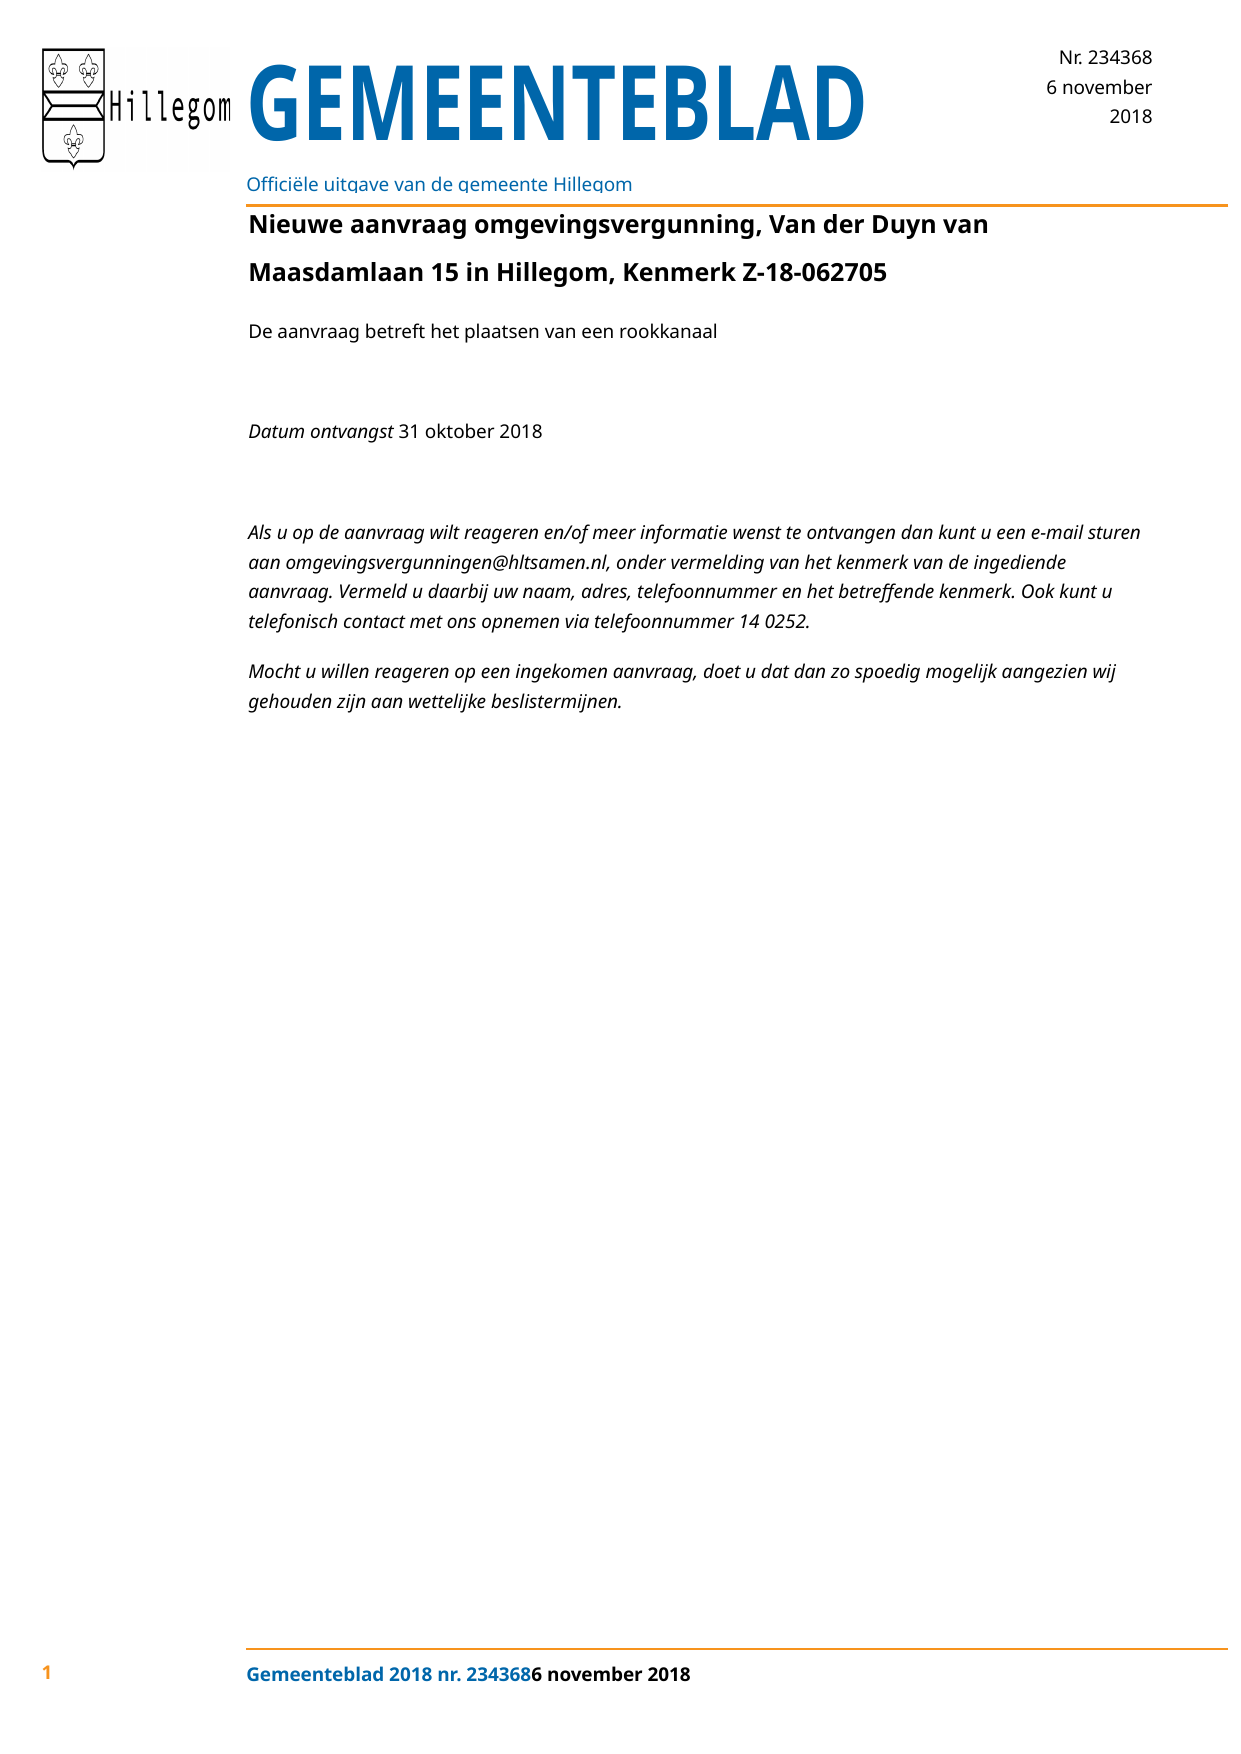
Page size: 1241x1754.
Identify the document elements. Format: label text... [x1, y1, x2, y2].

text Als u op de aanvraag wilt reageren en/of meer informatie wenst te ontvangen dan kunt u een e-mail sturen aan omgevingsvergunningen@hltsamen.nl, onder vermelding van het kenmerk van de ingediende aanvraag. Vermeld u daarbij uw naam, adres, telefoonnummer en het betreffende kenmerk. Ook kunt u telefonisch contact met ons opnemen via telefoonnummer 14 0252. [248, 519, 1152, 634]
text Datum ontvangst 31 oktober 2018 [248, 419, 1152, 444]
picture [41, 47, 231, 172]
text Mocht u willen reageren op een ingekomen aanvraag, doet u dat dan zo spoedig mogelijk aangezien wij gehouden zijn aan wettelijke beslistermijnen. [248, 659, 1152, 714]
text De aanvraag betreft het plaatsen van een rookkanaal [248, 318, 1152, 344]
text Nieuwe aanvraag omgevingsvergunning, Van der Duyn van Maasdamlaan 15 in Hillegom, Kenmerk Z-18-062705 [248, 207, 1152, 288]
